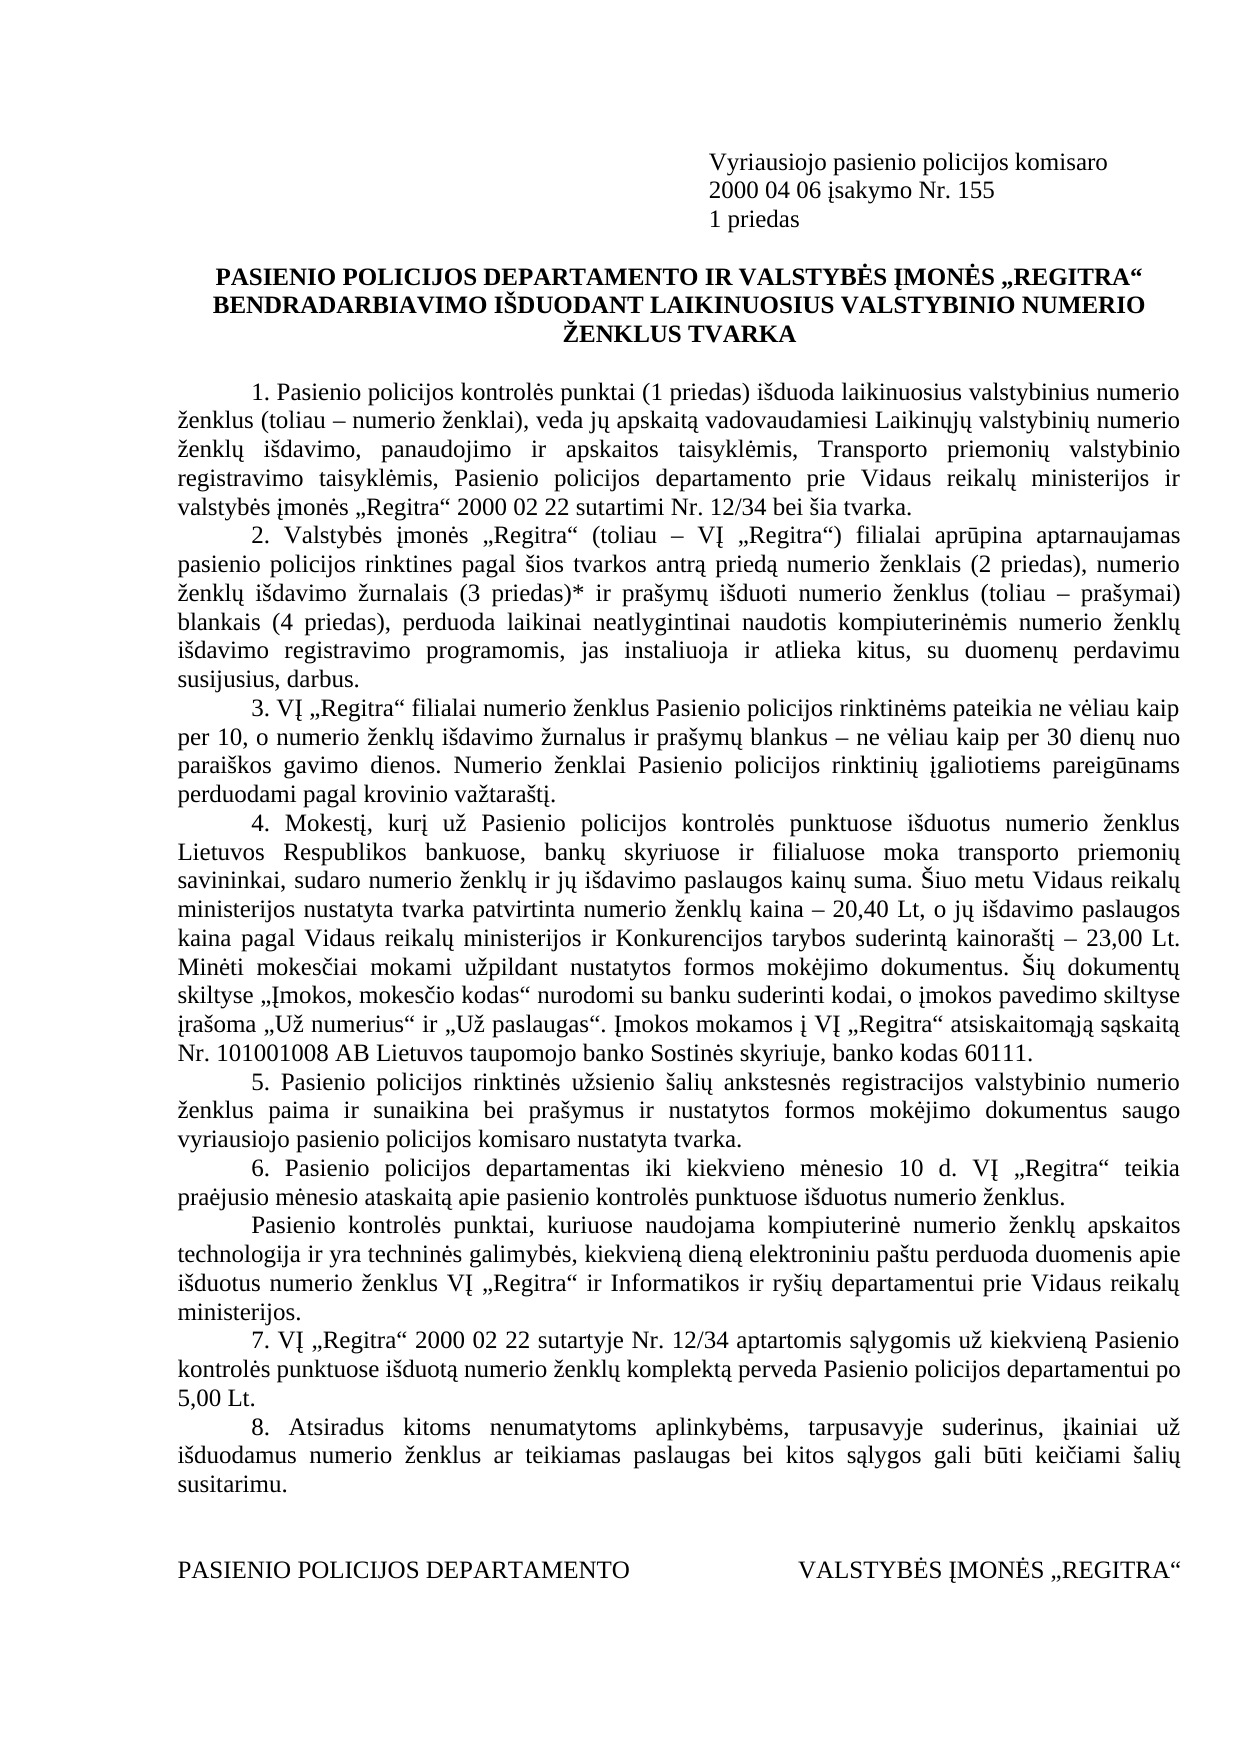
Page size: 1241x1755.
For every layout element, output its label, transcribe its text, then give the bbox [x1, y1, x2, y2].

text Vyriausiojo pasienio policijos komisaro [177, 147, 1181, 176]
text 2000 04 06 įsakymo Nr. 155 [177, 176, 1181, 204]
text 5. Pasienio policijos rinktinės užsienio šalių ankstesnės registracijos valstybinio numerio ženklus paima ir sunaikina bei prašymus ir nustatytos formos mokėjimo dokumentus saugo vyriausiojo pasienio policijos komisaro nustatyta tvarka. [177, 1067, 1181, 1153]
text 2. Valstybės įmonės „Regitra“ (toliau – VĮ „Regitra“) filialai aprūpina aptarnaujamas pasienio policijos rinktines pagal šios tvarkos antrą priedą numerio ženklais (2 priedas), numerio ženklų išdavimo žurnalais (3 priedas)* ir prašymų išduoti numerio ženklus (toliau – prašymai) blankais (4 priedas), perduoda laikinai neatlygintinai naudotis kompiuterinėmis numerio ženklų išdavimo registravimo programomis, jas instaliuoja ir atlieka kitus, su duomenų perdavimu susijusius, darbus. [177, 521, 1181, 693]
text 1 priedas [177, 204, 1181, 233]
text 4. Mokestį, kurį už Pasienio policijos kontrolės punktuose išduotus numerio ženklus Lietuvos Respublikos bankuose, bankų skyriuose ir filialuose moka transporto priemonių savininkai, sudaro numerio ženklų ir jų išdavimo paslaugos kainų suma. Šiuo metu Vidaus reikalų ministerijos nustatyta tvarka patvirtinta numerio ženklų kaina – 20,40 Lt, o jų išdavimo paslaugos kaina pagal Vidaus reikalų ministerijos ir Konkurencijos tarybos suderintą kainoraštį – 23,00 Lt. Minėti mokesčiai mokami užpildant nustatytos formos mokėjimo dokumentus. Šių dokumentų skiltyse „Įmokos, mokesčio kodas“ nurodomi su banku suderinti kodai, o įmokos pavedimo skiltyse įrašoma „Už numerius“ ir „Už paslaugas“. Įmokos mokamos į VĮ „Regitra“ atsiskaitomąją sąskaitą Nr. 101001008 AB Lietuvos taupomojo banko Sostinės skyriuje, banko kodas 60111. [177, 808, 1181, 1067]
text 3. VĮ „Regitra“ filialai numerio ženklus Pasienio policijos rinktinėms pateikia ne vėliau kaip per 10, o numerio ženklų išdavimo žurnalus ir prašymų blankus – ne vėliau kaip per 30 dienų nuo paraiškos gavimo dienos. Numerio ženklai Pasienio policijos rinktinių įgaliotiems pareigūnams perduodami pagal krovinio važtaraštį. [177, 693, 1181, 808]
text 1. Pasienio policijos kontrolės punktai (1 priedas) išduoda laikinuosius valstybinius numerio ženklus (toliau – numerio ženklai), veda jų apskaitą vadovaudamiesi Laikinųjų valstybinių numerio ženklų išdavimo, panaudojimo ir apskaitos taisyklėmis, Transporto priemonių valstybinio registravimo taisyklėmis, Pasienio policijos departamento prie Vidaus reikalų ministerijos ir valstybės įmonės „Regitra“ 2000 02 22 sutartimi Nr. 12/34 bei šia tvarka. [177, 377, 1181, 521]
text 8. Atsiradus kitoms nenumatytoms aplinkybėms, tarpusavyje suderinus, įkainiai už išduodamus numerio ženklus ar teikiamas paslaugas bei kitos sąlygos gali būti keičiami šalių susitarimu. [177, 1412, 1181, 1498]
text 6. Pasienio policijos departamentas iki kiekvieno mėnesio 10 d. VĮ „Regitra“ teikia praėjusio mėnesio ataskaitą apie pasienio kontrolės punktuose išduotus numerio ženklus. [177, 1153, 1181, 1211]
text Pasienio kontrolės punktai, kuriuose naudojama kompiuterinė numerio ženklų apskaitos technologija ir yra techninės galimybės, kiekvieną dieną elektroniniu paštu perduoda duomenis apie išduotus numerio ženklus VĮ „Regitra“ ir Informatikos ir ryšių departamentui prie Vidaus reikalų ministerijos. [177, 1211, 1181, 1326]
text Pasienio policijos departamento Valstybės įmonės „Regitra“ [177, 1556, 1181, 1584]
text 7. VĮ „Regitra“ 2000 02 22 sutartyje Nr. 12/34 aptartomis sąlygomis už kiekvieną Pasienio kontrolės punktuose išduotą numerio ženklų komplektą perveda Pasienio policijos departamentui po 5,00 Lt. [177, 1326, 1181, 1412]
text Pasienio policijos departamento ir Valstybės įmonės „Regitra“ bendradarbiavimo išduodant laikinuosius valstybinio numerio ženklUS tvarka [177, 262, 1181, 348]
